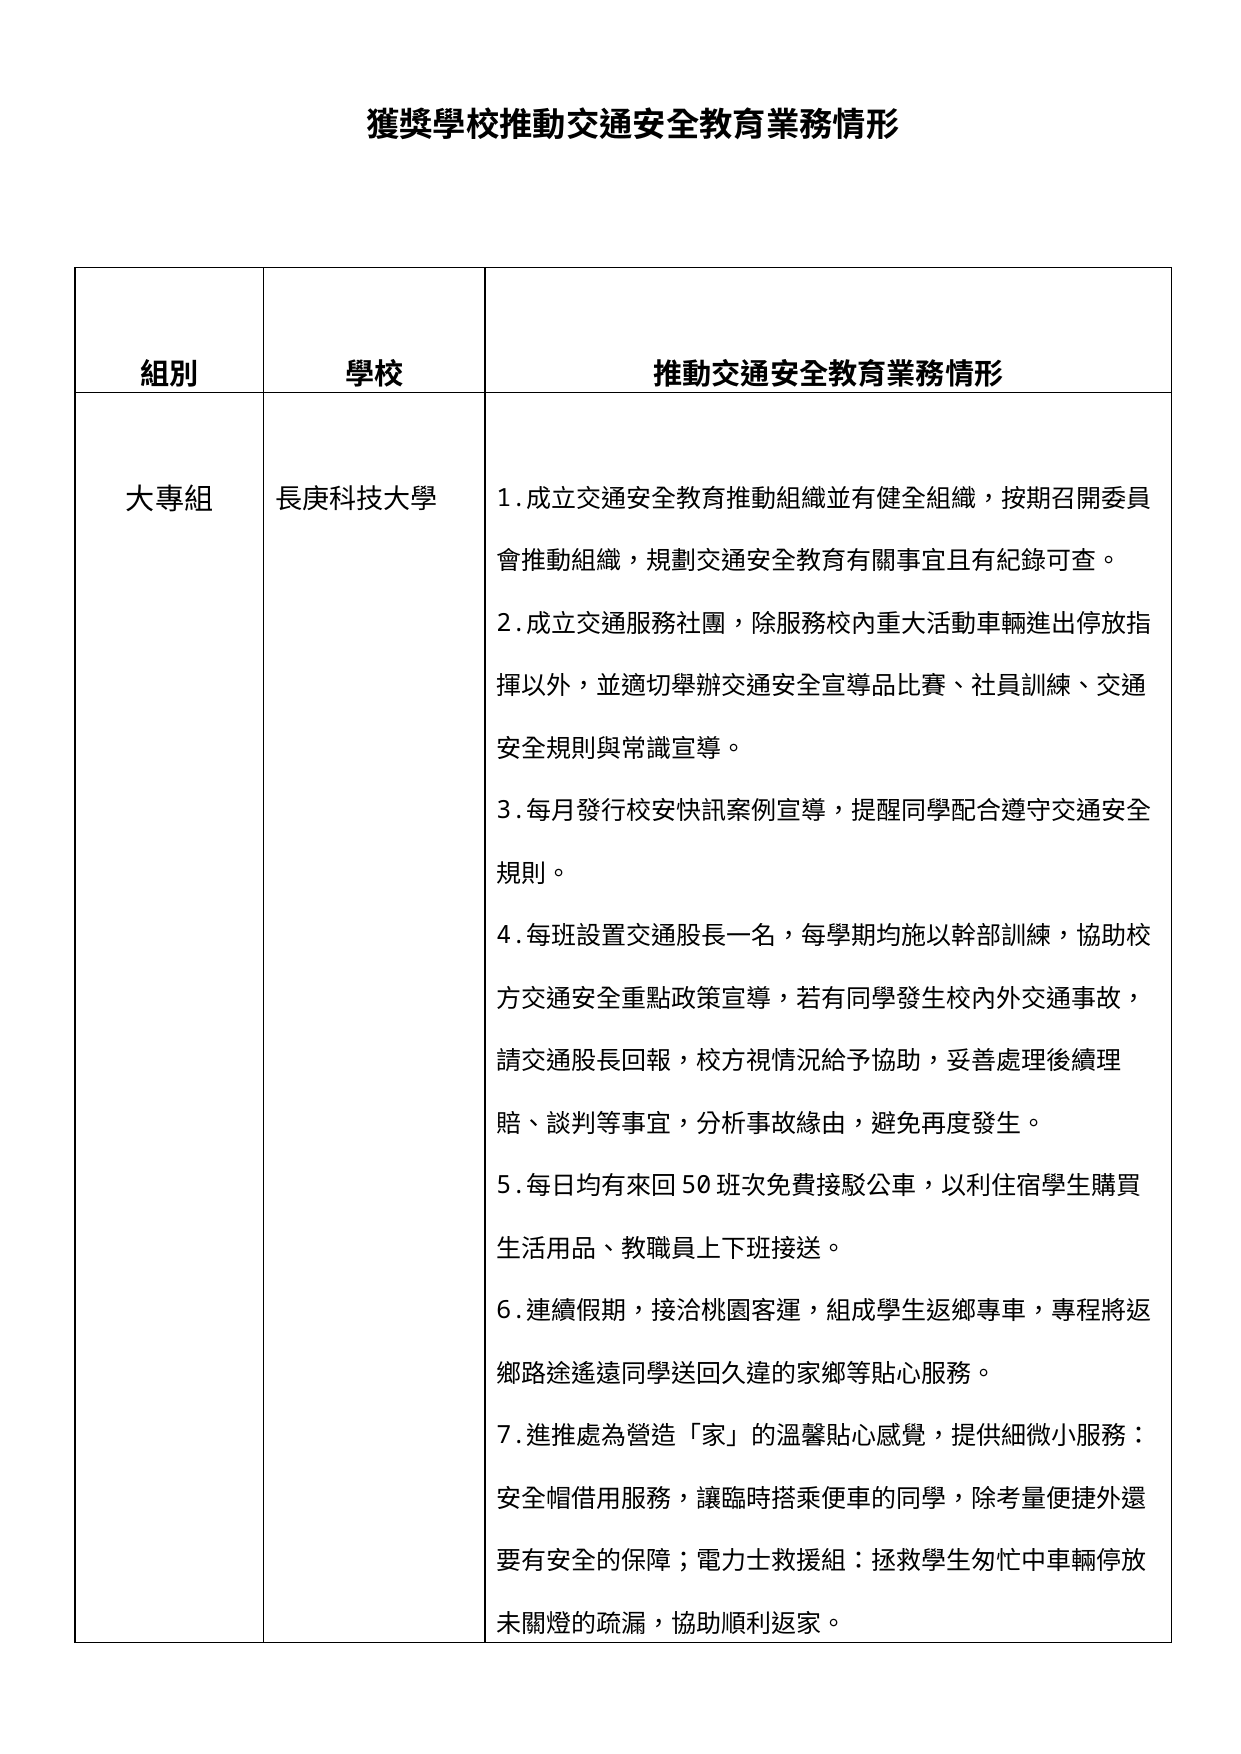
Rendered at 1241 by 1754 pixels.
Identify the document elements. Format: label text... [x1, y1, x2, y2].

table_cell 大專組 [76, 393, 263, 1642]
table_cell 長庚科技大學 [264, 393, 484, 1642]
table_cell 1.成立交通安全教育推動組織並有健全組織，按期召開委員會推動組織，規劃交通安全教育有關事宜且有紀錄可查。 2.成立交通服務社團，除服務校內重大活動車輛進出停放指揮以外，並適切舉辦交通安全宣導品比賽、社員訓練、交通安全規則與常識宣導。 3.每月發行校安快訊案例宣導，提醒同學配合遵守交通安全規則。 4.每班設置交通股長一名，每學期均施以幹部訓練，協助校方交通安全重點政策宣導，若有同學發生校內外交通事故，請交通股長回報，校方視情況給予協助，妥善處理後續理賠、談判等事宜，分析事故緣由，避免再度發生。 5.每日均有來回50班次免費接駁公車，以利住宿學生購買生活用品、教職員上下班接送。 6.連續假期，接洽桃園客運，組成學生返鄉專車，專程將返鄉路途遙遠同學送回久違的家鄉等貼心服務。 7.進推處為營造「家」的溫馨貼心感覺，提供細微小服務：安全帽借用服務，讓臨時搭乘便車的同學，除考量便捷外還要有安全的保障；電力士救援組：拯救學生匆忙中車輛停放未關燈的疏漏，協助順利返家。 [486, 393, 1171, 1642]
table_header 推動交通安全教育業務情形 [486, 268, 1171, 392]
table_header 學校 [264, 268, 484, 392]
text 獲獎學校推動交通安全教育業務情形 [100, 80, 1165, 142]
table_header 組別 [76, 268, 263, 392]
